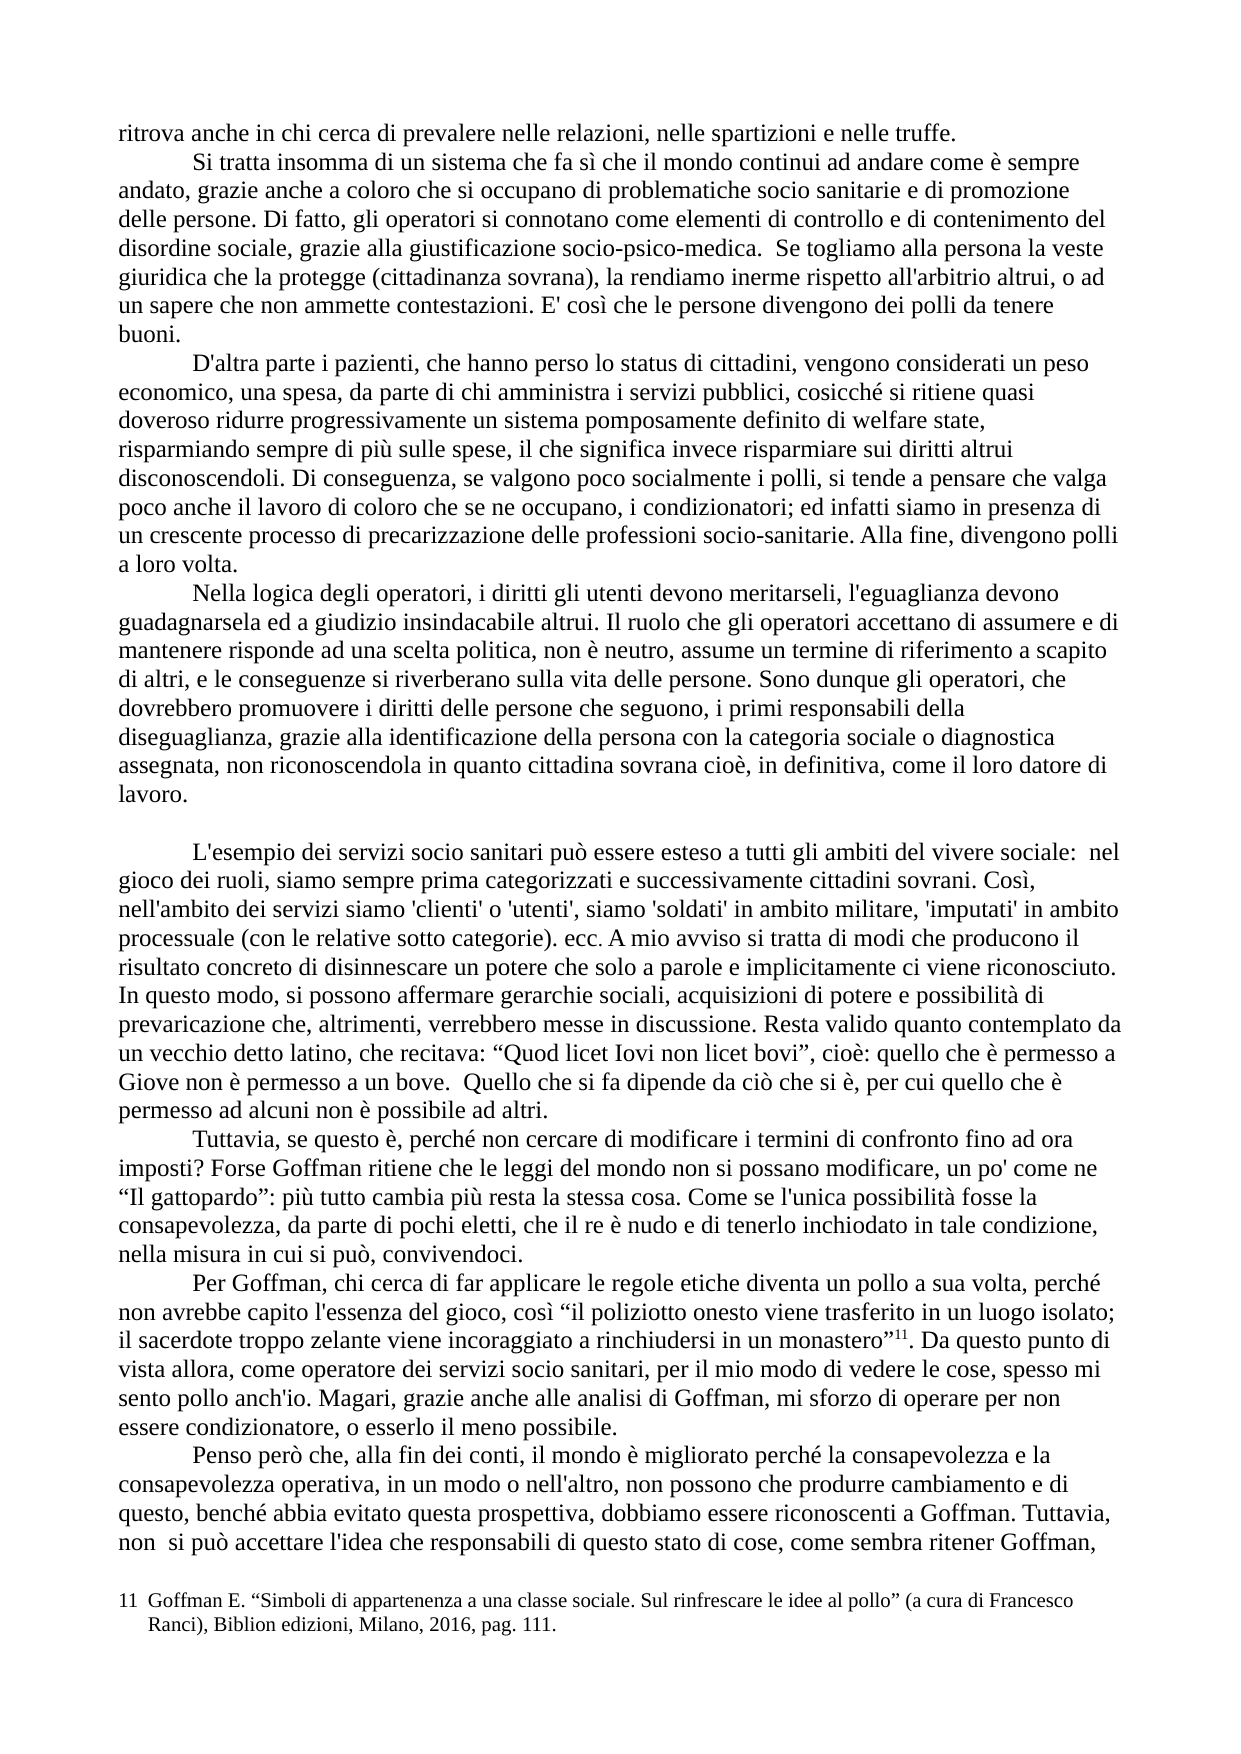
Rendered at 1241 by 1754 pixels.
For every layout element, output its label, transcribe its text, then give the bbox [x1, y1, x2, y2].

text D'altra parte i pazienti, che hanno perso lo status di cittadini, vengono considerati un peso economico, una spesa, da parte di chi amministra i servizi pubblici, cosicché si ritiene quasi doveroso ridurre progressivamente un sistema pomposamente definito di welfare state, risparmiando sempre di più sulle spese, il che significa invece risparmiare sui diritti altrui disconoscendoli. Di conseguenza, se valgono poco socialmente i polli, si tende a pensare che valga poco anche il lavoro di coloro che se ne occupano, i condizionatori; ed infatti siamo in presenza di un crescente processo di precarizzazione delle professioni socio-sanitarie. Alla fine, divengono polli a loro volta. [118, 348, 1122, 578]
text Si tratta insomma di un sistema che fa sì che il mondo continui ad andare come è sempre andato, grazie anche a coloro che si occupano di problematiche socio sanitarie e di promozione delle persone. Di fatto, gli operatori si connotano come elementi di controllo e di contenimento del disordine sociale, grazie alla giustificazione socio-psico-medica. Se togliamo alla persona la veste giuridica che la protegge (cittadinanza sovrana), la rendiamo inerme rispetto all'arbitrio altrui, o ad un sapere che non ammette contestazioni. E' così che le persone divengono dei polli da tenere buoni. [118, 147, 1122, 348]
text Nella logica degli operatori, i diritti gli utenti devono meritarseli, l'eguaglianza devono guadagnarsela ed a giudizio insindacabile altrui. Il ruolo che gli operatori accettano di assumere e di mantenere risponde ad una scelta politica, non è neutro, assume un termine di riferimento a scapito di altri, e le conseguenze si riverberano sulla vita delle persone. Sono dunque gli operatori, che dovrebbero promuovere i diritti delle persone che seguono, i primi responsabili della diseguaglianza, grazie alla identificazione della persona con la categoria sociale o diagnostica assegnata, non riconoscendola in quanto cittadina sovrana cioè, in definitiva, come il loro datore di lavoro. [118, 578, 1122, 808]
text Tuttavia, se questo è, perché non cercare di modificare i termini di confronto fino ad ora imposti? Forse Goffman ritiene che le leggi del mondo non si possano modificare, un po' come ne “Il gattopardo”: più tutto cambia più resta la stessa cosa. Come se l'unica possibilità fosse la consapevolezza, da parte di pochi eletti, che il re è nudo e di tenerlo inchiodato in tale condizione, nella misura in cui si può, convivendoci. [118, 1124, 1122, 1268]
text Per Goffman, chi cerca di far applicare le regole etiche diventa un pollo a sua volta, perché non avrebbe capito l'essenza del gioco, così “il poliziotto onesto viene trasferito in un luogo isolato; il sacerdote troppo zelante viene incoraggiato a rinchiudersi in un monastero”. Da questo punto di vista allora, come operatore dei servizi socio sanitari, per il mio modo di vedere le cose, spesso mi sento pollo anch'io. Magari, grazie anche alle analisi di Goffman, mi sforzo di operare per non essere condizionatore, o esserlo il meno possibile. [118, 1268, 1122, 1441]
text Goffman E. “Simboli di appartenenza a una classe sociale. Sul rinfrescare le idee al pollo” (a cura di Francesco Ranci), Biblion edizioni, Milano, 2016, pag. 111. [118, 1588, 1122, 1636]
text ritrova anche in chi cerca di prevalere nelle relazioni, nelle spartizioni e nelle truffe. [118, 118, 1122, 147]
text L'esempio dei servizi socio sanitari può essere esteso a tutti gli ambiti del vivere sociale: nel gioco dei ruoli, siamo sempre prima categorizzati e successivamente cittadini sovrani. Così, nell'ambito dei servizi siamo 'clienti' o 'utenti', siamo 'soldati' in ambito militare, 'imputati' in ambito processuale (con le relative sotto categorie). ecc. A mio avviso si tratta di modi che producono il risultato concreto di disinnescare un potere che solo a parole e implicitamente ci viene riconosciuto. In questo modo, si possono affermare gerarchie sociali, acquisizioni di potere e possibilità di prevaricazione che, altrimenti, verrebbero messe in discussione. Resta valido quanto contemplato da un vecchio detto latino, che recitava: “Quod licet Iovi non licet bovi”, cioè: quello che è permesso a Giove non è permesso a un bove. Quello che si fa dipende da ciò che si è, per cui quello che è permesso ad alcuni non è possibile ad altri. [118, 837, 1122, 1124]
text Penso però che, alla fin dei conti, il mondo è migliorato perché la consapevolezza e la consapevolezza operativa, in un modo o nell'altro, non possono che produrre cambiamento e di questo, benché abbia evitato questa prospettiva, dobbiamo essere riconoscenti a Goffman. Tuttavia, non si può accettare l'idea che responsabili di questo stato di cose, come sembra ritener Goffman, [118, 1441, 1122, 1556]
